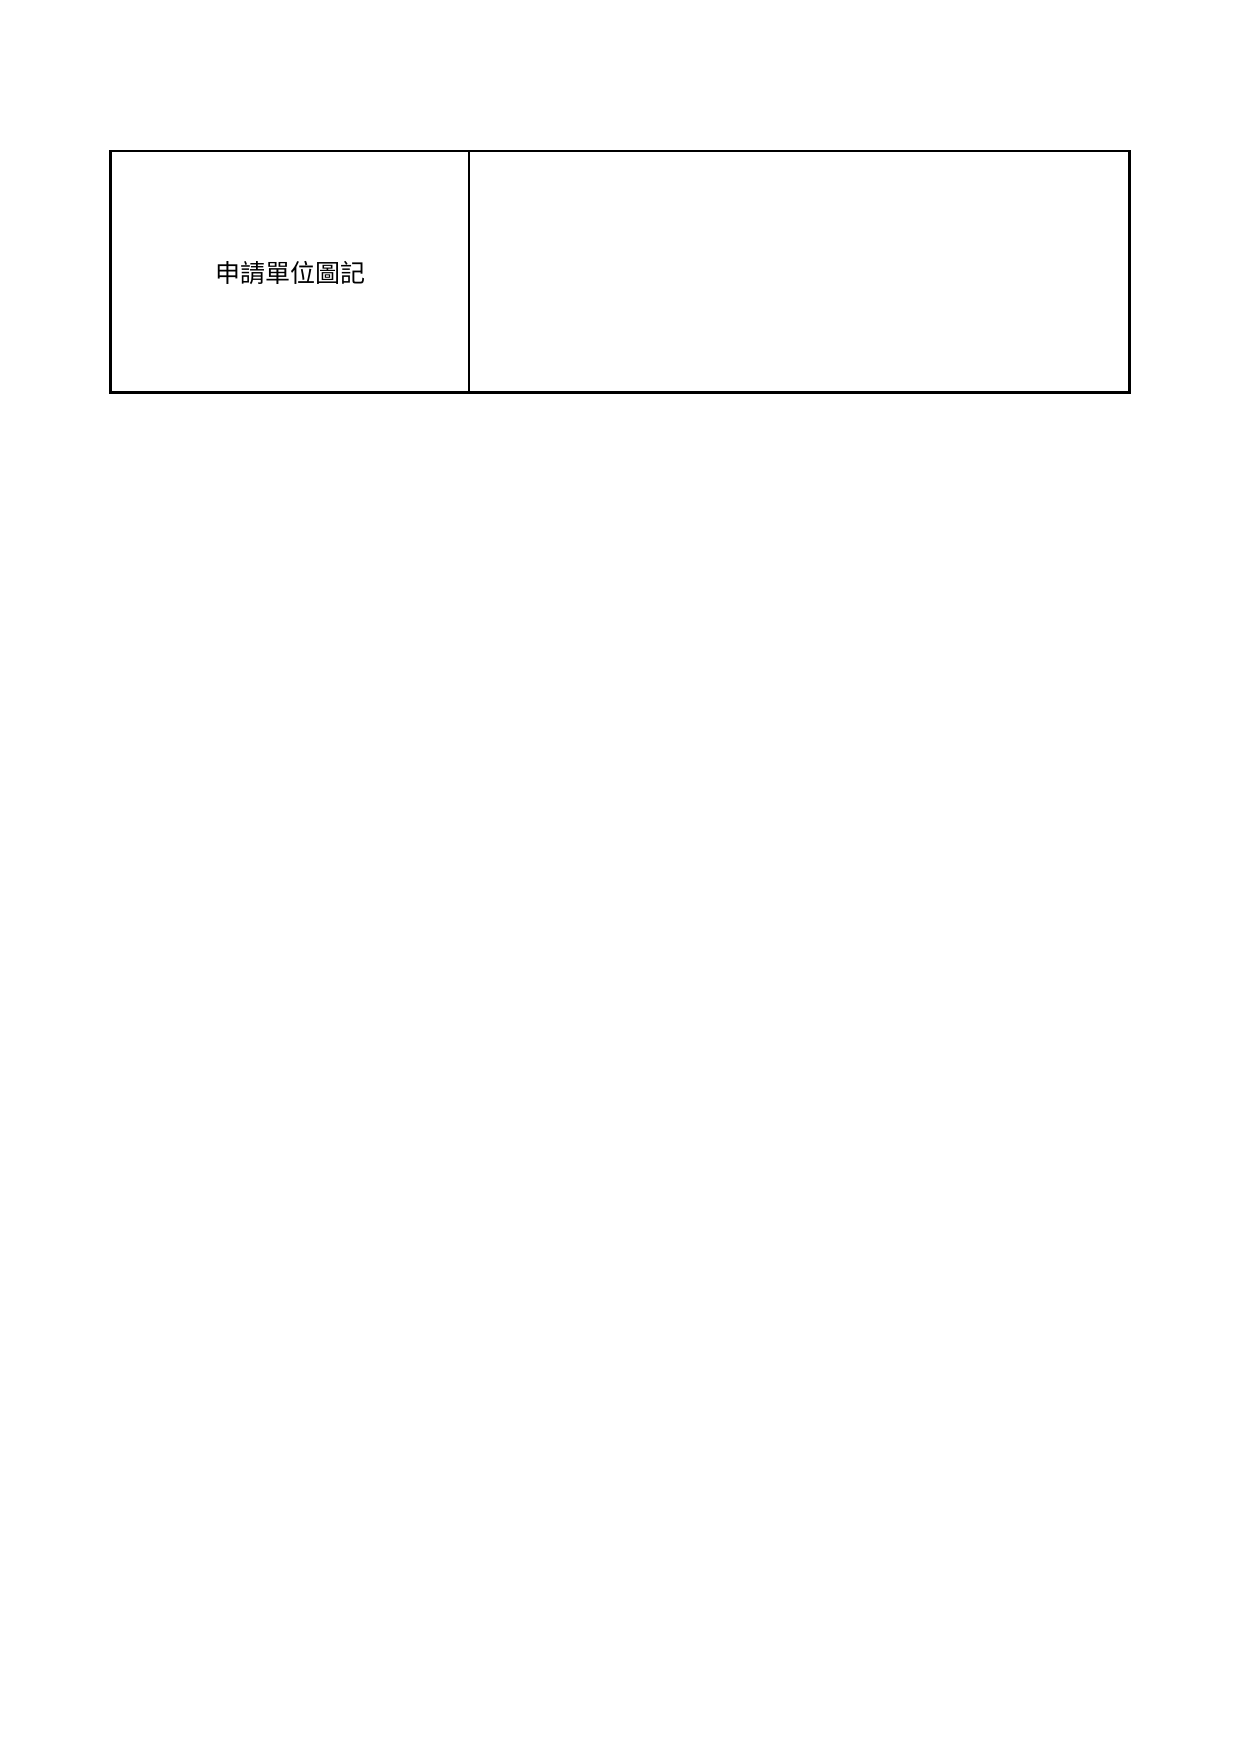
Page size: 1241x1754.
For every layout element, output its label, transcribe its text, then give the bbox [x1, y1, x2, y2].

table_cell 申請單位圖記 [112, 152, 468, 391]
table_cell [470, 152, 1128, 391]
